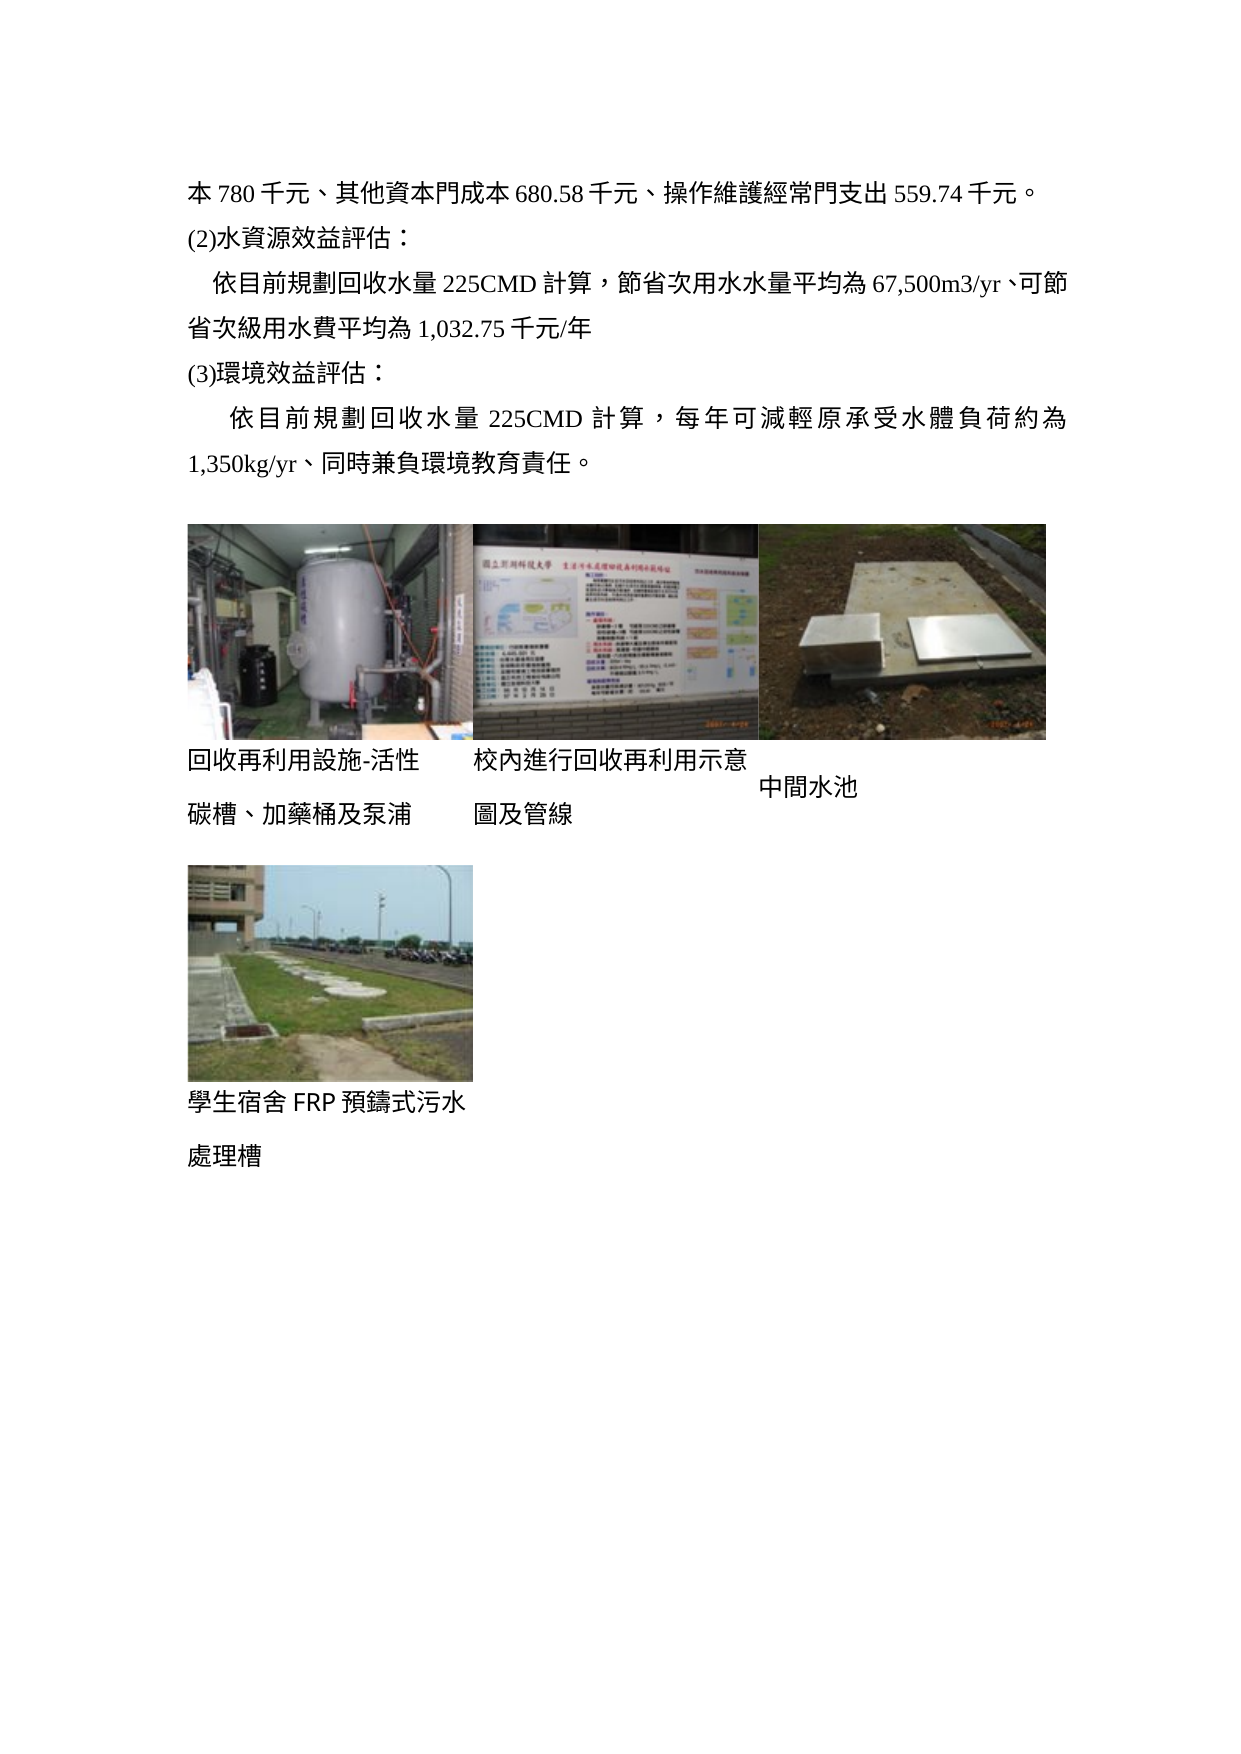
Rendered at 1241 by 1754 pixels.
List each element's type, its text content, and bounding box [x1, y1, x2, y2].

table_cell [473, 831, 758, 865]
table_cell [188, 831, 473, 865]
picture [187, 865, 473, 1082]
table_cell 回收再利用設施-活性 碳槽、加藥桶及泵浦 [188, 741, 473, 831]
picture [187, 524, 1046, 740]
table_cell 校內進行回收再利用示意 圖及管線 [473, 741, 758, 831]
table_header [759, 525, 1053, 741]
table_cell [759, 1082, 1053, 1173]
table_cell [473, 1082, 758, 1173]
table_cell [473, 865, 758, 1082]
table_cell 中間水池 [759, 740, 1053, 831]
text 本780千元、其他資本門成本680.58千元、操作維護經常門支出559.74千元。 (2)水資源效益評估： 依目前規劃回收水量225CMD計算，節省次用水水量平均為67,500m3/yr、可節省次級用水費平均為1,032.75千元/年 (3)環境效益評估： 依目前規劃回收水量225CMD計算，每年可減輕原承受水體負荷約為1,350kg/yr、同時兼負環境教育責任。 [187, 164, 1069, 524]
table_cell [759, 865, 1053, 1082]
table_cell 學生宿舍FRP預鑄式污水 處理槽 [188, 1082, 473, 1173]
table_cell [759, 831, 1053, 865]
